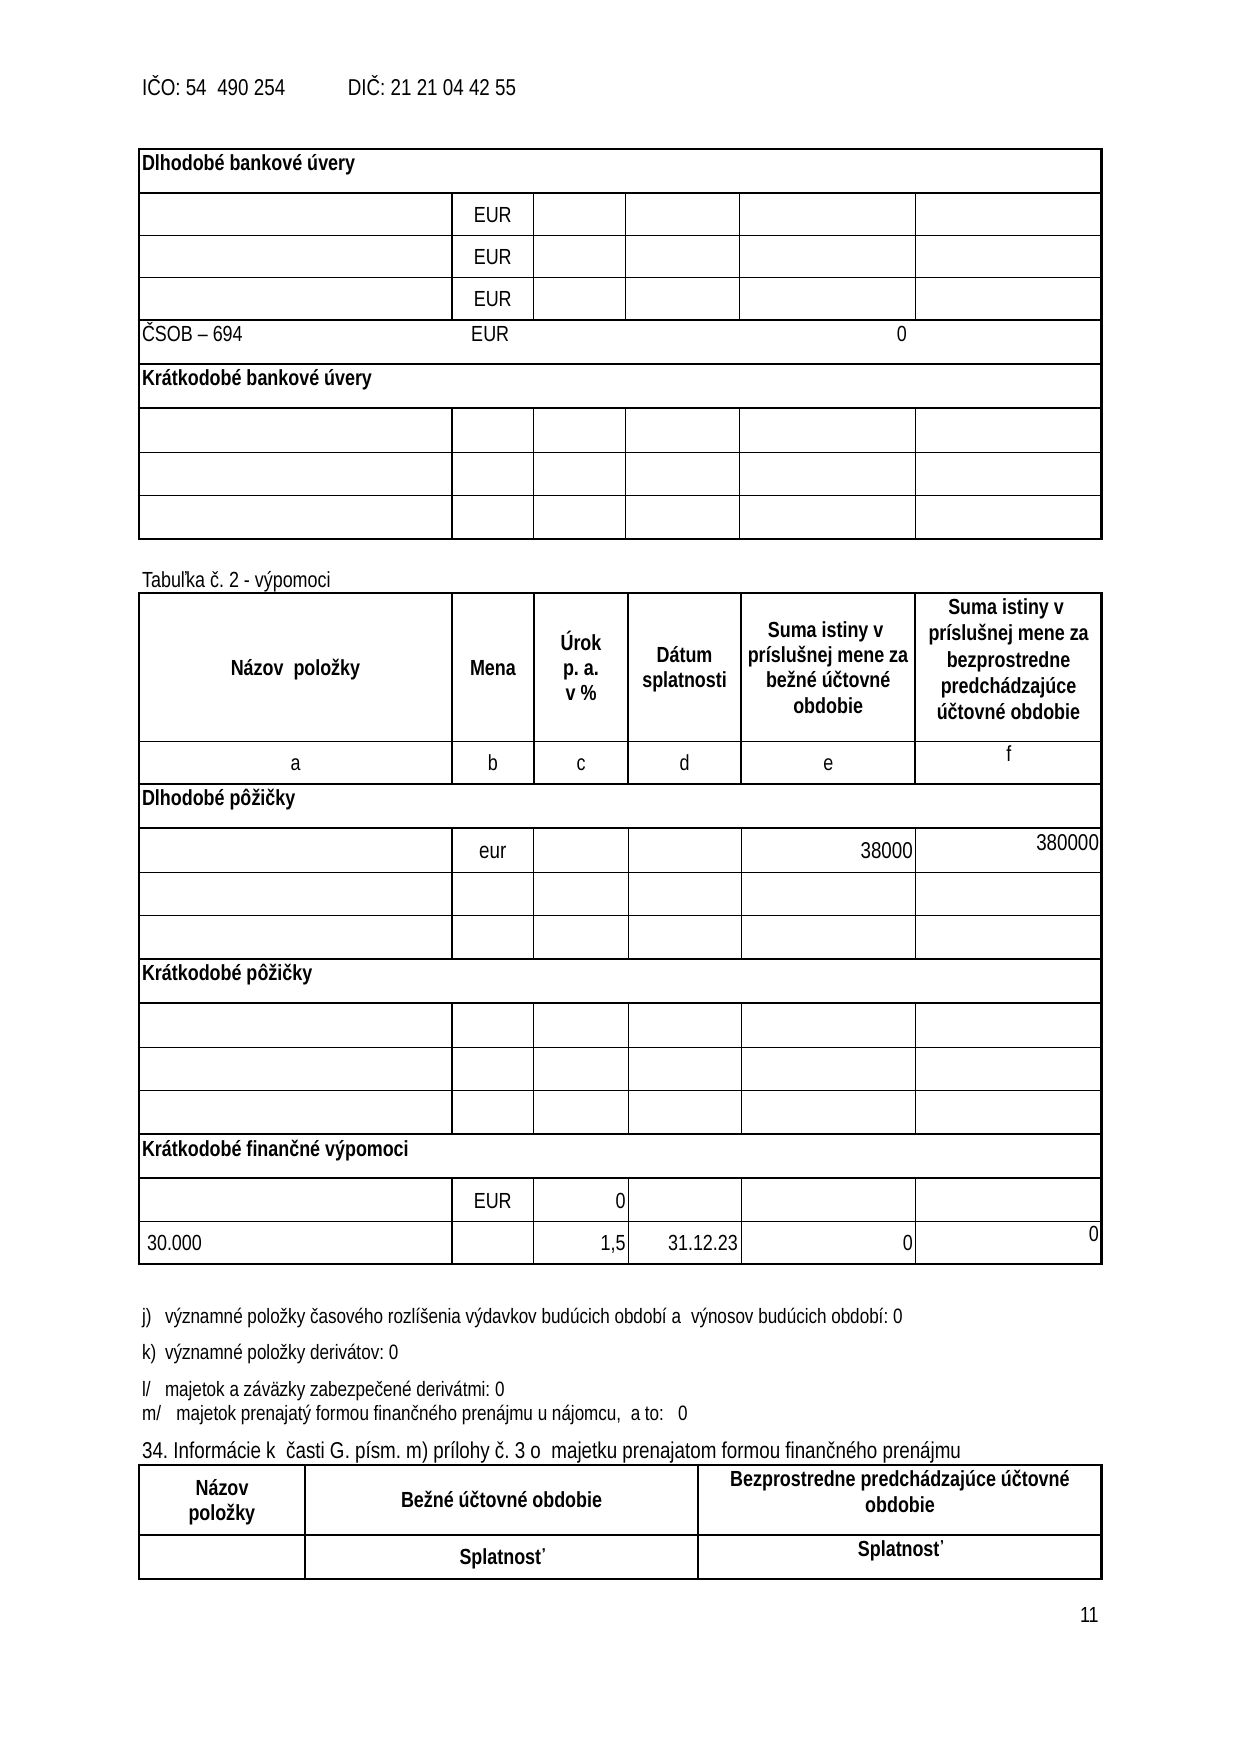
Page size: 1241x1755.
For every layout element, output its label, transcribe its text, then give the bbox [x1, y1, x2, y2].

table_cell EUR [453, 278, 533, 319]
table_cell e [742, 742, 914, 783]
table_cell [629, 829, 741, 872]
table_cell [629, 1179, 741, 1221]
table_cell [534, 873, 628, 915]
table_header Suma istiny v príslušnej mene za bezprostredne predchádzajúce účtovné obdobie [916, 594, 1100, 741]
table_cell [916, 496, 1100, 538]
table_cell 30.000 [140, 1222, 451, 1263]
table_cell [453, 496, 533, 538]
table_cell [453, 409, 533, 452]
table_cell [742, 1179, 915, 1221]
table_header Názov položky [140, 1466, 304, 1534]
table_cell d [629, 742, 740, 783]
table_cell [453, 1222, 533, 1263]
table_cell [534, 1091, 628, 1133]
table_cell [453, 1004, 533, 1047]
table_cell a [140, 742, 451, 783]
table_cell [626, 236, 739, 277]
table_cell eur [453, 829, 533, 872]
text Tabuľka č. 2 - výpomoci [142, 567, 1098, 592]
table_cell [140, 829, 451, 872]
table_cell [740, 278, 915, 319]
table_cell [916, 873, 1100, 915]
table_cell [453, 873, 533, 915]
text j) významné položky časového rozlíšenia výdavkov budúcich období a výnosov budúcich období: 0 [142, 1304, 1098, 1328]
table_cell [740, 496, 915, 538]
table_cell [740, 409, 915, 452]
table_cell 38000 [742, 829, 915, 872]
table_cell [140, 1004, 451, 1047]
table_cell [140, 278, 451, 319]
text 34. Informácie k časti G. písm. m) prílohy č. 3 o majetku prenajatom formou finančného prenájmu [142, 1437, 1098, 1463]
table_cell EUR [453, 236, 533, 277]
table_cell [534, 496, 625, 538]
table_cell [742, 873, 915, 915]
table_cell 31.12.23 [629, 1222, 741, 1263]
table_header Bežné účtovné obdobie [306, 1466, 697, 1534]
table_cell 1,5 [534, 1222, 628, 1263]
table_header Suma istiny v príslušnej mene za bežné účtovné obdobie [742, 594, 914, 741]
table_cell [534, 829, 628, 872]
table_cell [916, 409, 1100, 452]
table_cell 0 [534, 1179, 628, 1221]
table_cell 0 [742, 1222, 915, 1263]
table_cell [534, 1048, 628, 1090]
table_cell [626, 496, 739, 538]
table_cell f [916, 742, 1100, 783]
table_cell [534, 916, 628, 958]
table_cell [140, 1091, 451, 1133]
table_cell [916, 194, 1100, 235]
table_cell c [535, 742, 627, 783]
table_cell [742, 1091, 915, 1133]
table_cell [916, 453, 1100, 495]
table_header Úrok p. a. v % [535, 594, 627, 741]
table_cell Krátkodobé bankové úvery [140, 365, 1100, 407]
table_cell [629, 916, 741, 958]
table_cell [740, 194, 915, 235]
table_cell [629, 1091, 741, 1133]
table_cell Krátkodobé finančné výpomoci [140, 1135, 1100, 1177]
table_cell [140, 496, 451, 538]
table_cell [629, 873, 741, 915]
table_cell Dlhodobé bankové úvery [140, 150, 1100, 192]
table_header Bezprostredne predchádzajúce účtovné obdobie [699, 1466, 1100, 1534]
table_cell [534, 453, 625, 495]
table_cell EUR [453, 1179, 533, 1221]
table_header Názov položky [140, 594, 451, 741]
table_cell [534, 236, 625, 277]
table_cell [534, 1004, 628, 1047]
table_cell 0 [916, 1222, 1100, 1263]
text l/ majetok a záväzky zabezpečené derivátmi: 0 [142, 1377, 1098, 1401]
table_cell [626, 409, 739, 452]
table_cell Splatnosť [699, 1536, 1100, 1578]
table_cell [534, 278, 625, 319]
table_cell [140, 236, 451, 277]
table_cell [916, 278, 1100, 319]
table_cell [626, 278, 739, 319]
table_cell [140, 1179, 451, 1221]
table_cell [534, 194, 625, 235]
table_cell [534, 409, 625, 452]
table_cell [626, 194, 739, 235]
table_cell [629, 1048, 741, 1090]
table_cell [140, 873, 451, 915]
table_cell [140, 453, 451, 495]
table_header Dátum splatnosti [629, 594, 740, 741]
table_cell [140, 916, 451, 958]
table_cell [140, 1536, 304, 1578]
table_cell [453, 453, 533, 495]
table_cell [742, 1048, 915, 1090]
table_cell Dlhodobé pôžičky [140, 785, 1100, 827]
table_cell [916, 1179, 1100, 1221]
table_cell [916, 1004, 1100, 1047]
table_cell [629, 1004, 741, 1047]
table_cell [916, 236, 1100, 277]
table_cell [916, 1048, 1100, 1090]
table_cell Splatnosť [306, 1536, 697, 1578]
table_cell [742, 916, 915, 958]
table_cell [742, 1004, 915, 1047]
table_cell b [453, 742, 533, 783]
table_cell EUR [453, 194, 533, 235]
table_cell [140, 409, 451, 452]
table_cell [453, 916, 533, 958]
table_cell [140, 194, 451, 235]
table_cell [916, 1091, 1100, 1133]
table_cell [453, 1048, 533, 1090]
text k) významné položky derivátov: 0 [142, 1340, 1098, 1364]
table_cell Krátkodobé pôžičky [140, 960, 1100, 1002]
text m/ majetok prenajatý formou finančného prenájmu u nájomcu, a to: 0 [142, 1401, 1098, 1425]
table_cell [916, 916, 1100, 958]
table_cell [626, 453, 739, 495]
table_cell [740, 453, 915, 495]
table_cell ČSOB – 694 EUR 0 [140, 321, 1100, 363]
table_cell [140, 1048, 451, 1090]
table_cell [453, 1091, 533, 1133]
table_cell [740, 236, 915, 277]
table_cell 380000 [916, 829, 1100, 872]
table_header Mena [453, 594, 533, 741]
